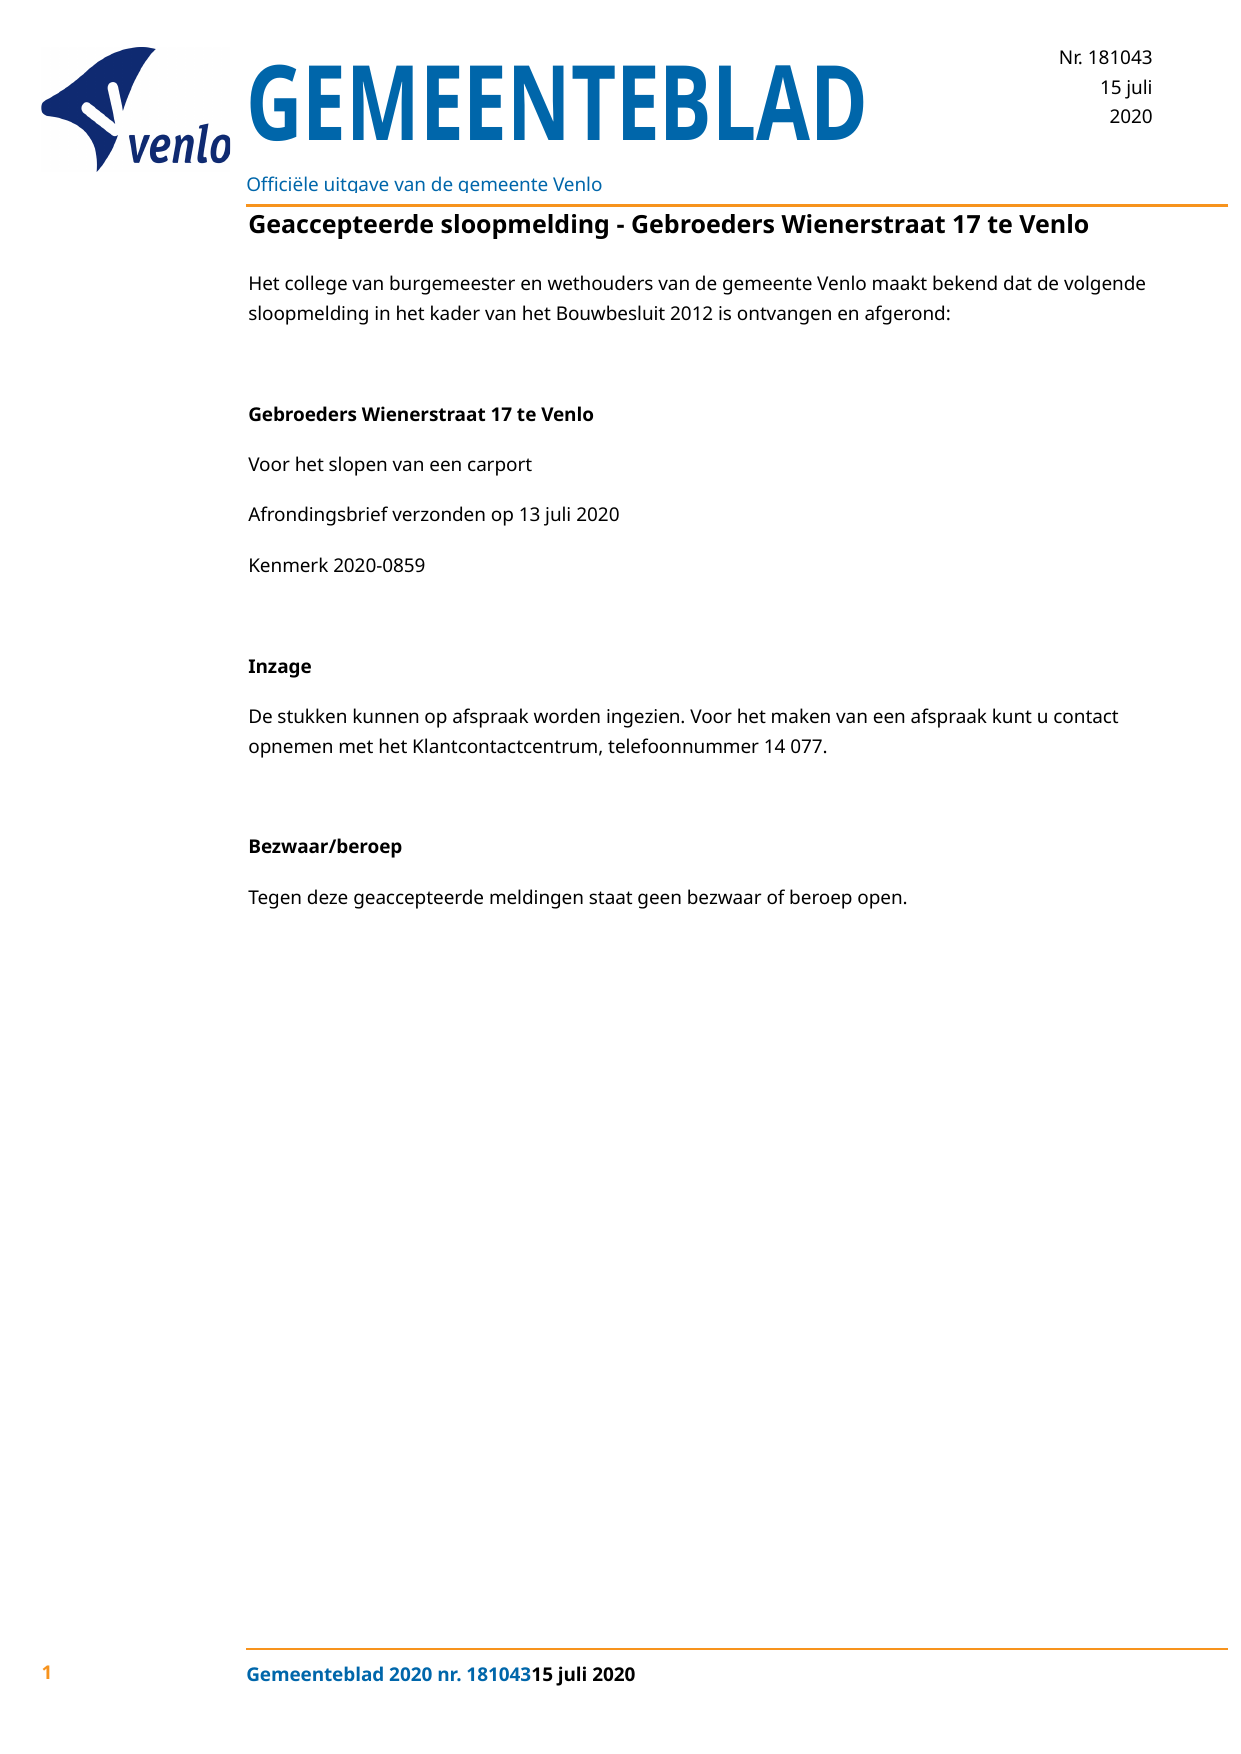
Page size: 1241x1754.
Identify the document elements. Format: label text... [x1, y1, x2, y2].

text Gebroeders Wienerstraat 17 te Venlo [248, 401, 1152, 426]
text Tegen deze geaccepteerde meldingen staat geen bezwaar of beroep open. [248, 884, 1152, 910]
text Geaccepteerde sloopmelding - Gebroeders Wienerstraat 17 te Venlo [248, 207, 1152, 241]
text De stukken kunnen op afspraak worden ingezien. Voor het maken van een afspraak kunt u contact opnemen met het Klantcontactcentrum, telefoonnummer 14 077. [248, 703, 1152, 758]
text Voor het slopen van een carport [248, 451, 1152, 477]
picture [41, 47, 231, 172]
text Afrondingsbrief verzonden op 13 juli 2020 [248, 502, 1152, 527]
text Inzage [248, 653, 1152, 678]
text Het college van burgemeester en wethouders van de gemeente Venlo maakt bekend dat de volgende sloopmelding in het kader van het Bouwbesluit 2012 is ontvangen en afgerond: [248, 270, 1152, 326]
text Bezwaar/beroep [248, 834, 1152, 859]
text Kenmerk 2020-0859 [248, 552, 1152, 578]
